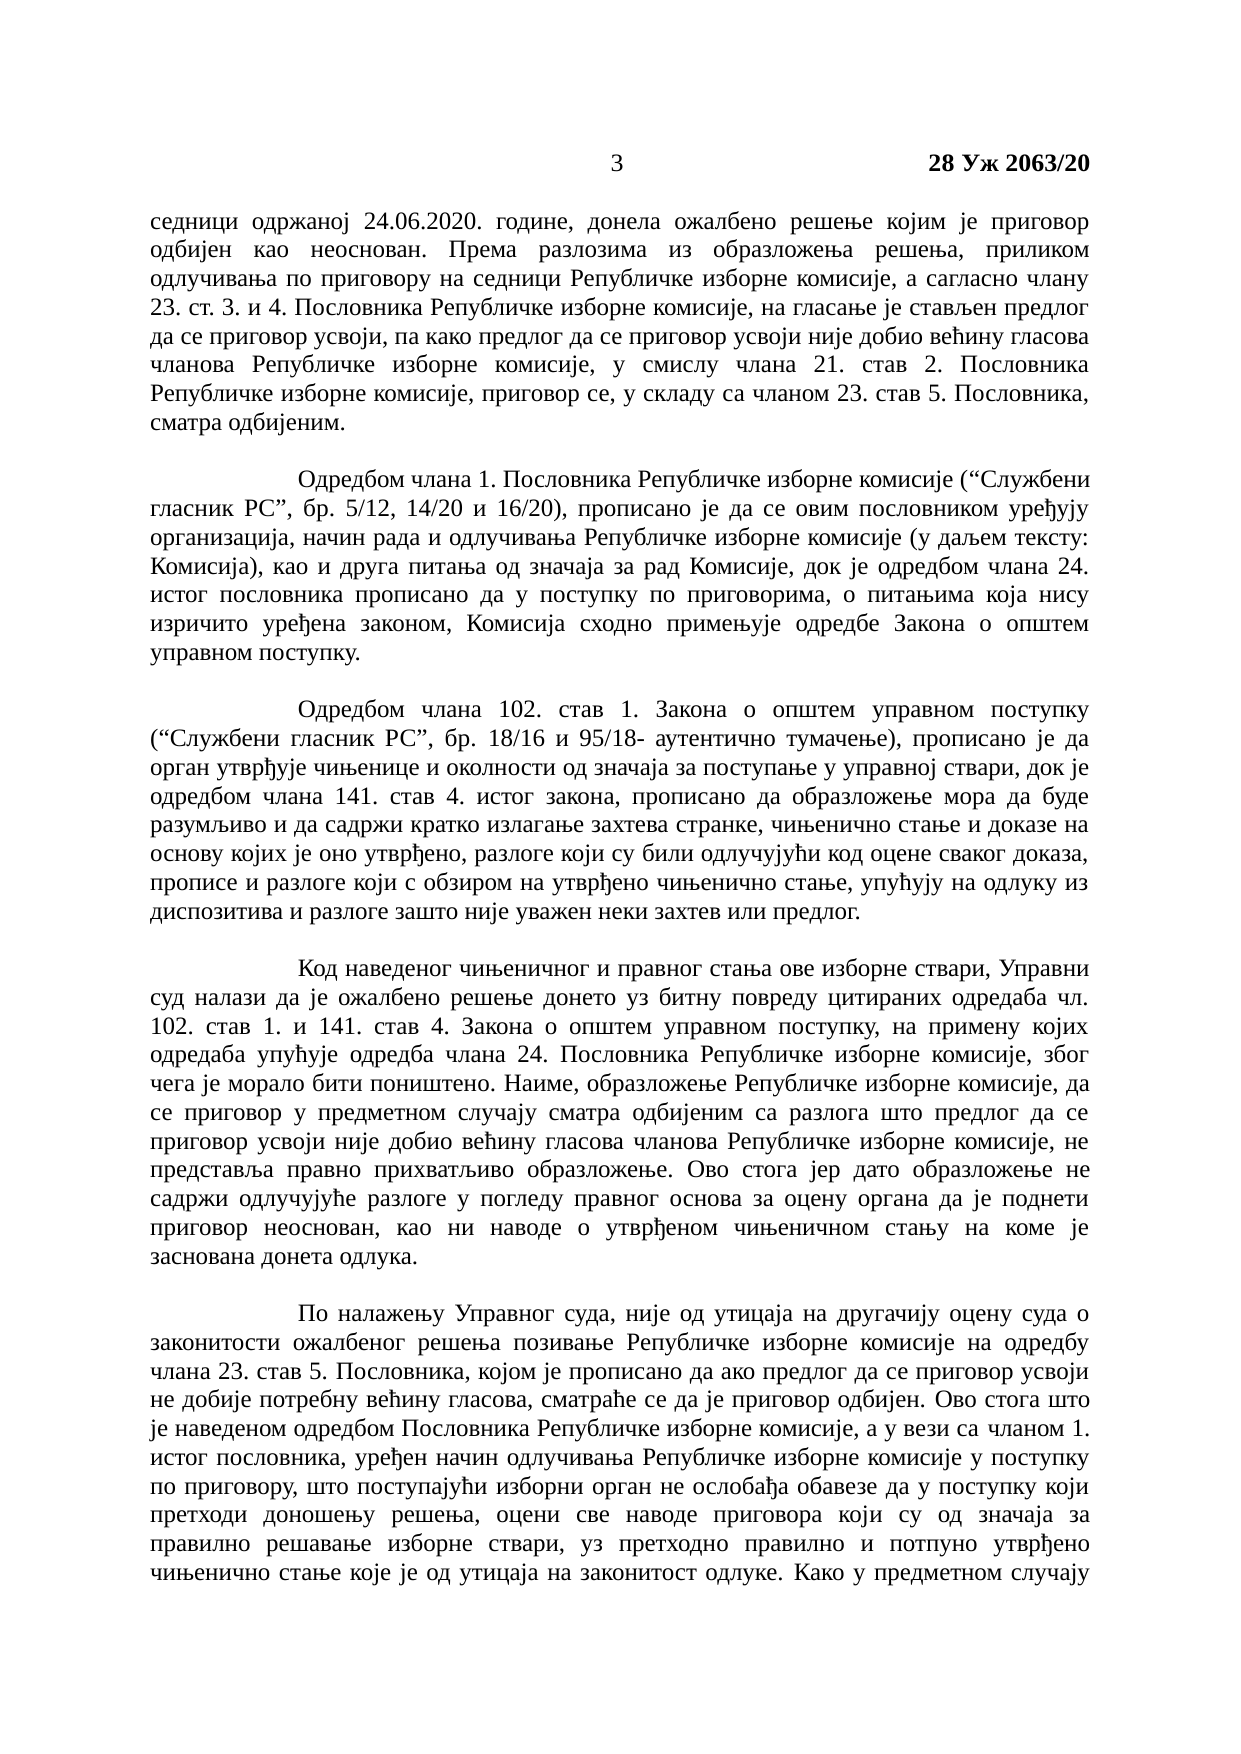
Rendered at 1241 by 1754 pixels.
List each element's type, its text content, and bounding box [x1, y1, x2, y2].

text седници одржаној 24.06.2020. године, донела ожалбено решење којим је приговор одбијен као неоснован. Према разлозима из образложења решења, приликом одлучивања по приговору на седници Републичке изборне комисије, а сагласно члану 23. ст. 3. и 4. Пословника Републичке изборне комисије, на гласање је стављен предлог да се приговор усвоји, па како предлог да се приговор усвоји није добио већину гласова чланова Републичке изборне комисије, у смислу члана 21. став 2. Пословника Републичке изборне комисије, приговор се, у складу са чланом 23. став 5. Пословника, сматра одбијеним. [150, 206, 1090, 436]
text Код наведеног чињеничног и правног стања ове изборне ствари, Управни суд налази да је ожалбено решење донето уз битну повреду цитираних одредаба чл. 102. став 1. и 141. став 4. Закона о општем управном поступку, на примену којих одредаба упућује одредба члана 24. Пословника Републичке изборне комисије, због чега је морало бити поништено. Наиме, образложење Републичке изборне комисије, да се приговор у предметном случају сматра одбијеним са разлога што предлог да се приговор усвоји није добио већину гласова чланова Републичке изборне комисије, не представља правно прихватљиво образложење. Ово стога јер дато образложење не садржи одлучујуће разлоге у погледу правног основа за оцену органа да је поднети приговор неоснован, као ни наводе о утврђеном чињеничном стању на коме је заснована донета одлука. [150, 953, 1090, 1269]
text Одредбом члана 102. став 1. Закона о општем управном поступку (“Службени гласник РС”, бр. 18/16 и 95/18- аутентично тумачење), прописано је да орган утврђује чињенице и околности од значаја за поступање у управној ствари, док је одредбом члана 141. став 4. истог закона, прописано да образложење мора да буде разумљиво и да садржи кратко излагање захтева странке, чињенично стање и доказе на основу којих је оно утврђено, разлоге који су били одлучујући код оцене сваког доказа, прописе и разлоге који с обзиром на утврђено чињенично стање, упућују на одлуку из диспозитива и разлоге зашто није уважен неки захтев или предлог. [150, 694, 1090, 924]
text По налажењу Управног суда, није од утицаја на другачију оцену суда о законитости ожалбеног решења позивање Републичке изборне комисије на одредбу члана 23. став 5. Пословника, којом је прописано да ако предлог да се приговор усвоји не добије потребну већину гласова, сматраће се да је приговор одбијен. Ово стога што је наведеном одредбом Пословника Републичке изборне комисије, а у вези са чланом 1. истог пословника, уређен начин одлучивања Републичке изборне комисије у поступку по приговору, што поступајући изборни орган не ослобађа обавезе да у поступку који претходи доношењу решења, оцени све наводе приговора који су од значаја за правилно решавање изборне ствари, уз претходно правилно и потпуно утврђено чињенично стање које је од утицаја на законитост одлуке. Како у предметном случају [150, 1298, 1090, 1586]
text Одредбом члана 1. Пословника Републичке изборне комисије (“Службени гласник РС”, бр. 5/12, 14/20 и 16/20), прописано је да се овим пословником уређују организација, начин рада и одлучивања Републичке изборне комисије (у даљем тексту: Комисија), као и друга питања од значаја за рад Комисије, док је одредбом члана 24. истог пословника прописано да у поступку по приговорима, о питањима која нису изричито уређена законом, Комисија сходно примењује одредбе Закона о општем управном поступку. [150, 464, 1090, 666]
